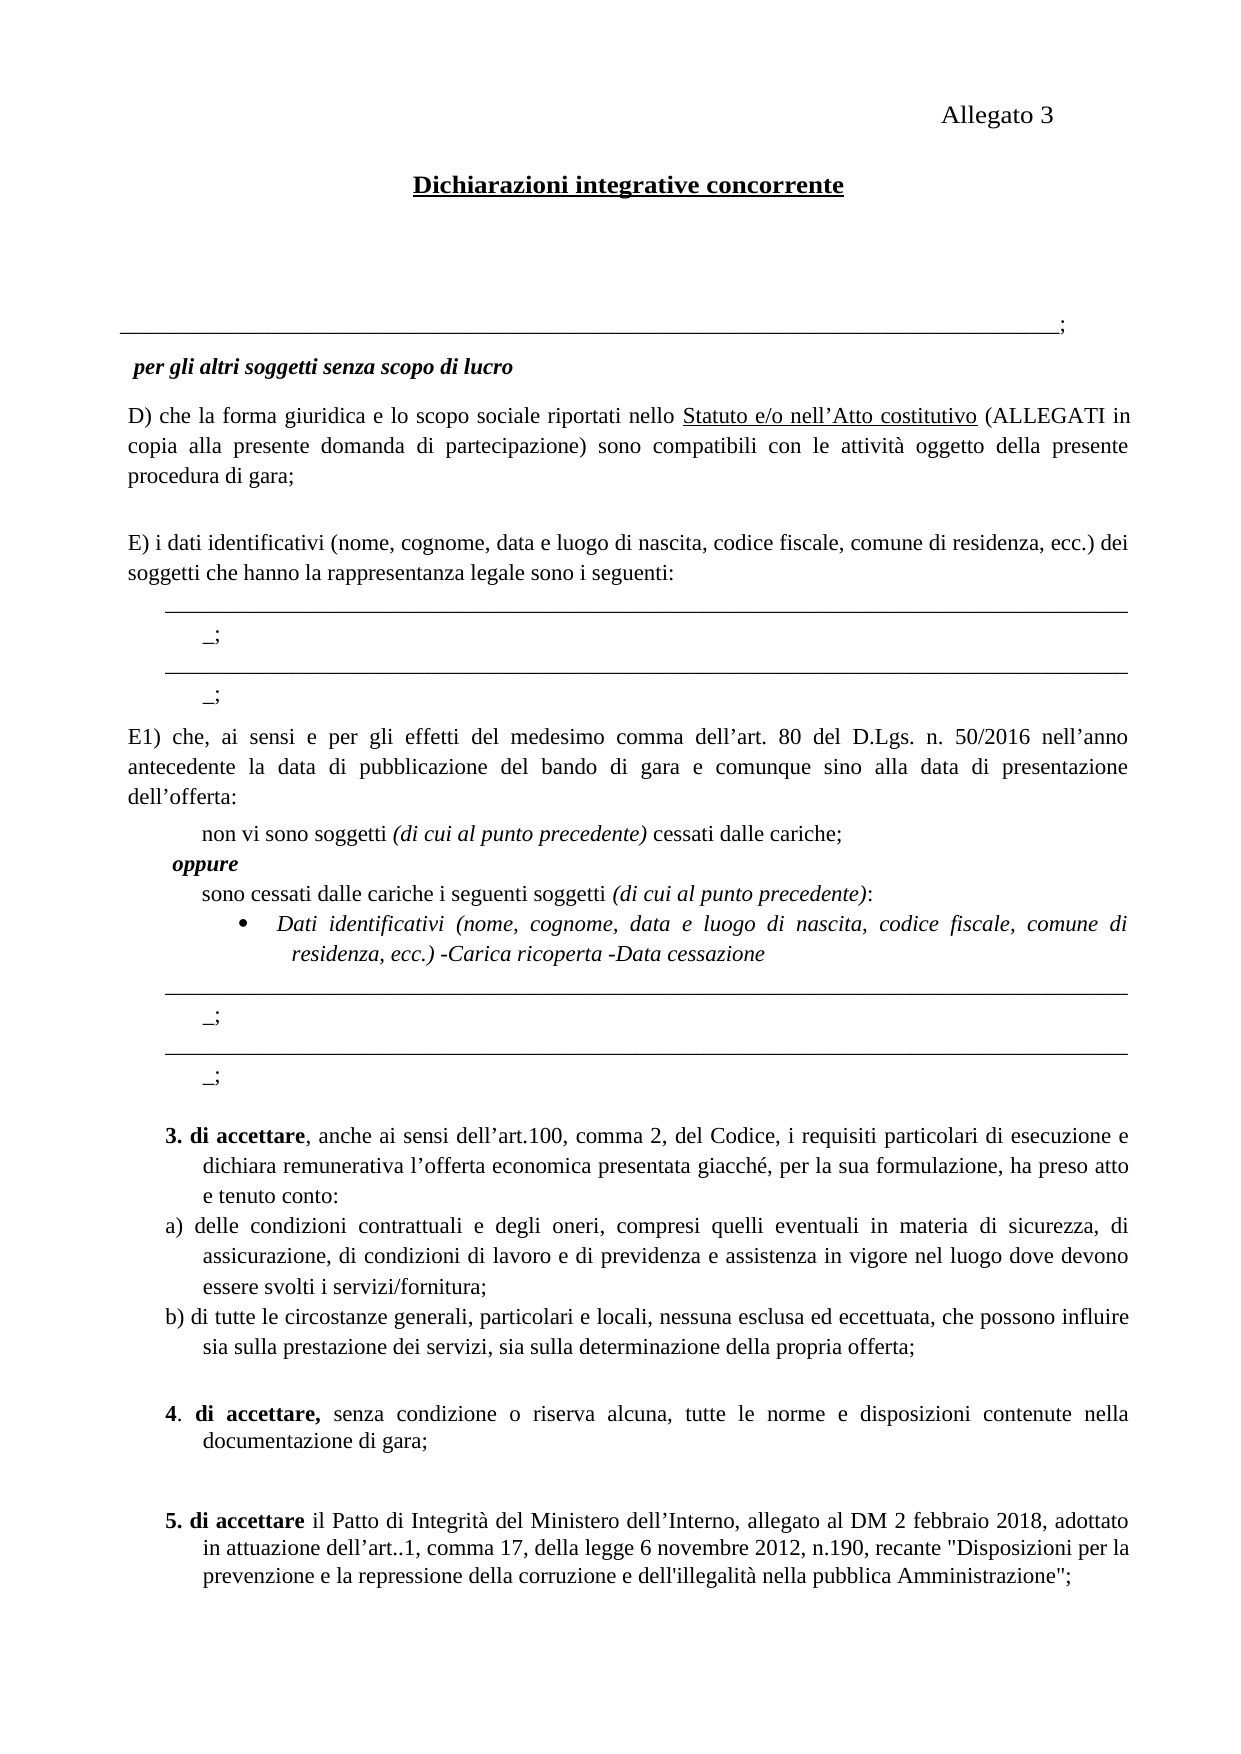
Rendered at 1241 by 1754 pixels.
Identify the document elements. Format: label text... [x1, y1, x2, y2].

text E1) che, ai sensi e per gli effetti del medesimo comma dell’art. 80 del D.Lgs. n. 50/2016 nell’anno antecedente la data di pubblicazione del bando di gara e comunque sino alla data di presentazione dell’offerta: [128, 723, 1131, 809]
text b) di tutte le circostanze generali, particolari e locali, nessuna esclusa ed eccettuata, che possono influire sia sulla prestazione dei servizi, sia sulla determinazione della propria offerta; [165, 1303, 1131, 1359]
text a) delle condizioni contrattuali e degli oneri, compresi quelli eventuali in materia di sicurezza, di assicurazione, di condizioni di lavoro e di previdenza e assistenza in vigore nel luogo dove devono essere svolti i servizi/fornitura; [165, 1212, 1131, 1299]
text oppure [172, 850, 1131, 876]
text _____________________________________________________________________________________; [165, 1031, 1131, 1088]
text non vi sono soggetti (di cui al punto precedente) cessati dalle cariche; [172, 820, 1131, 846]
list Dati identificativi (nome, cognome, data e luogo di nascita, codice fiscale, comune di residenza, ecc.) -Carica ricoperta -Data cessazione [239, 910, 1131, 967]
text _____________________________________________________________________________________; [165, 971, 1131, 1027]
text _____________________________________________________________________________________; [165, 650, 1131, 706]
text 5. di accettare il Patto di Integrità del Ministero dell’Interno, allegato al DM 2 febbraio 2018, adottato in attuazione dell’art..1, comma 17, della legge 6 novembre 2012, n.190, recante "Disposizioni per la prevenzione e la repressione della corruzione e dell'illegalità nella pubblica Amministrazione"; [165, 1507, 1131, 1588]
text E) i dati identificativi (nome, cognome, data e luogo di nascita, codice fiscale, comune di residenza, ecc.) dei soggetti che hanno la rappresentanza legale sono i seguenti: [128, 529, 1131, 586]
text D) che la forma giuridica e lo scopo sociale riportati nello Statuto e/o nell’Atto costitutivo (ALLEGATI in copia alla presente domanda di partecipazione) sono compatibili con le attività oggetto della presente procedura di gara; [128, 402, 1131, 489]
text per gli altri soggetti senza scopo di lucro [128, 353, 1131, 379]
text _____________________________________________________________________________________; [165, 589, 1131, 646]
text 4. di accettare, senza condizione o riserva alcuna, tutte le norme e disposizioni contenute nella documentazione di gara; [165, 1400, 1131, 1454]
text sono cessati dalle cariche i seguenti soggetti (di cui al punto precedente): [172, 880, 1131, 906]
text __________________________________________________________________________________; [120, 310, 1131, 337]
text 3. di accettare, anche ai sensi dell’art.100, comma 2, del Codice, i requisiti particolari di esecuzione e dichiara remunerativa l’offerta economica presentata giacché, per la sua formulazione, ha preso atto e tenuto conto: [165, 1122, 1131, 1208]
